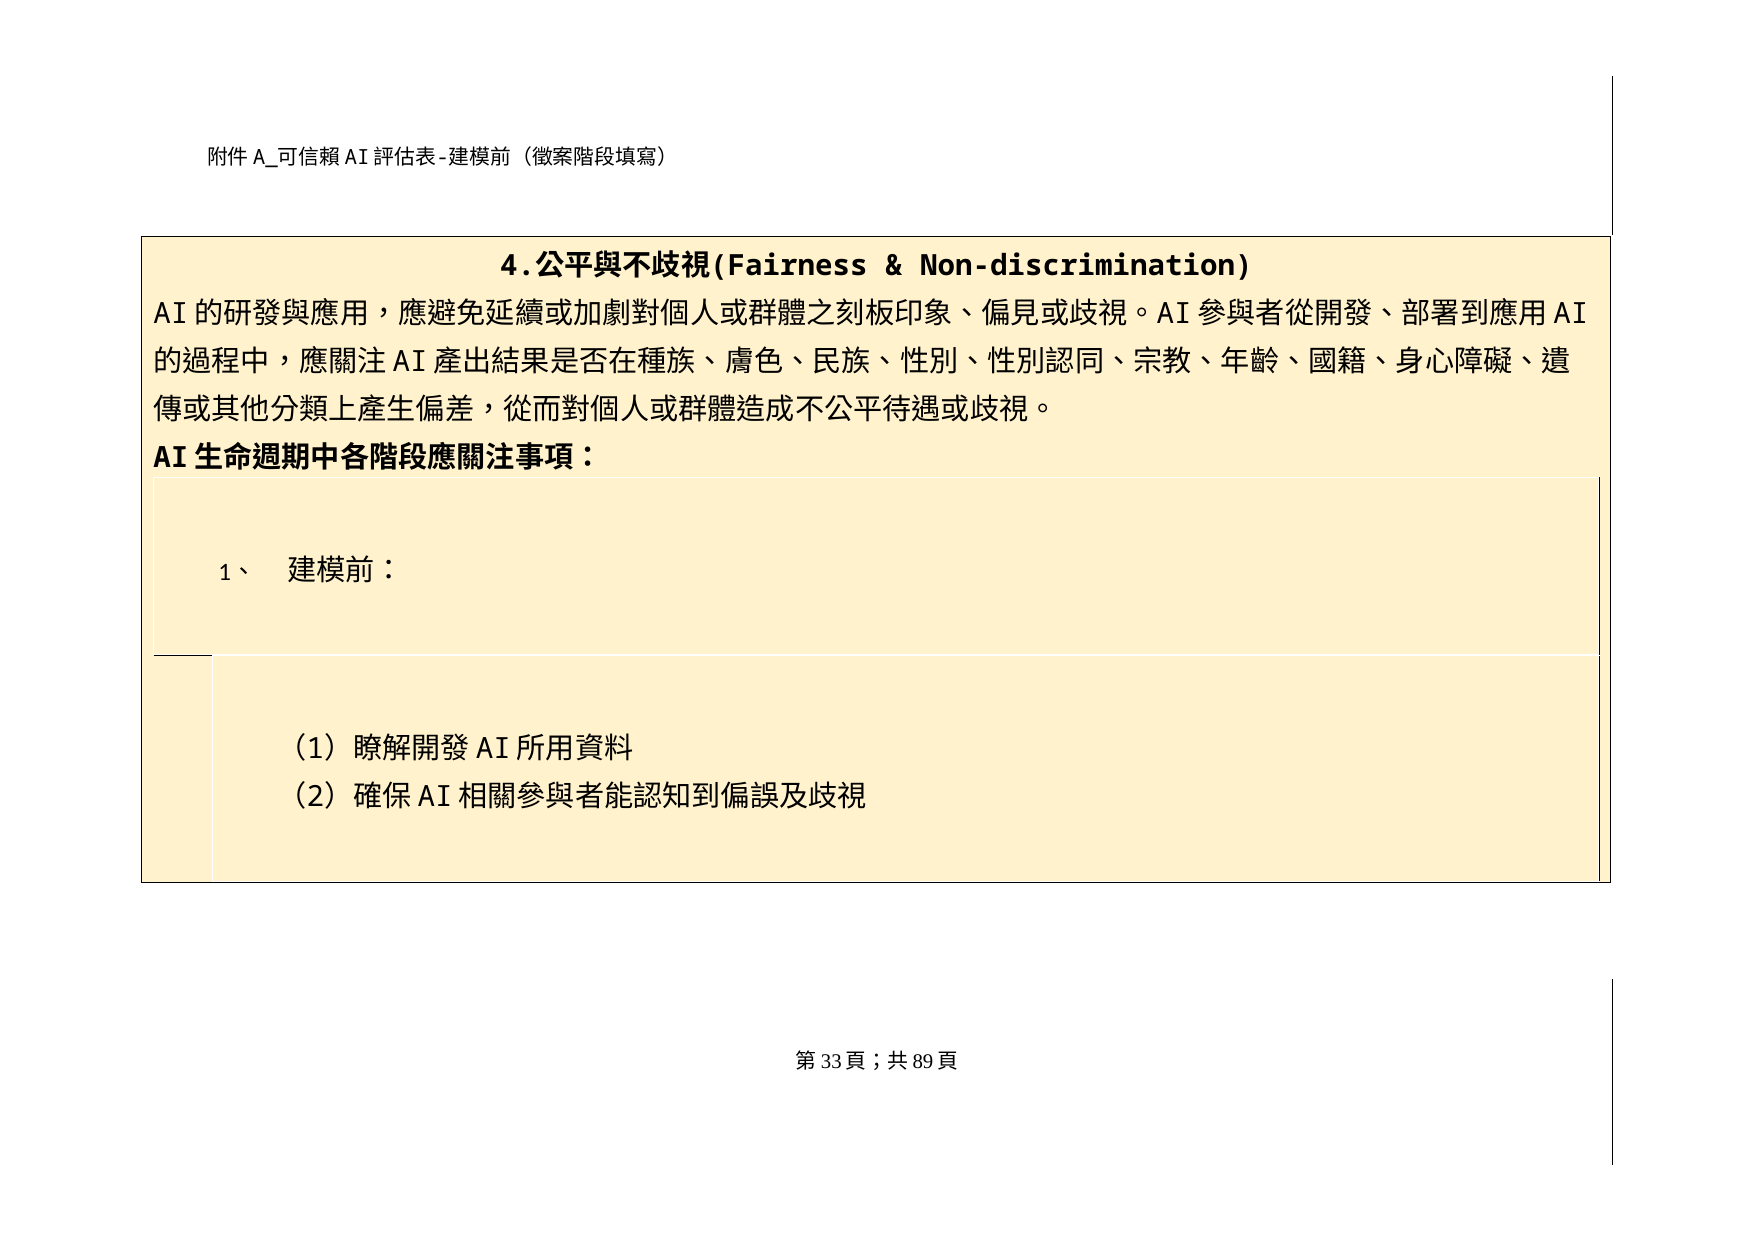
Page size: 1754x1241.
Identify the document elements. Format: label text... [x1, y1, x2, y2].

table_cell 4.公平與不歧視(Fairness & Non-discrimination) AI的研發與應用，應避免延續或加劇對個人或群體之刻板印象、偏見或歧視。AI參與者從開發、部署到應用AI的過程中，應關注AI產出結果是否在種族、膚色、民族、性別、性別認同、宗教、年齡、國籍、身心障礙、遺傳或其他分類上產生偏差，從而對個人或群體造成不公平待遇或歧視。 AI生命週期中各階段應關注事項： 建模前： （1）瞭解開發AI所用資料 （2）確保AI相關參與者能認知到偏誤及歧視 建模中：避免AI模型產出結果發生歧視或不公平 建模後（含系統部署至場域端經營及監控）：避免及因應AI系統運作或應用結果所產生之不公平 [154, 478, 1598, 654]
table_cell 4.公平與不歧視(Fairness & Non-discrimination) AI的研發與應用，應避免延續或加劇對個人或群體之刻板印象、偏見或歧視。AI參與者從開發、部署到應用AI的過程中，應關注AI產出結果是否在種族、膚色、民族、性別、性別認同、宗教、年齡、國籍、身心障礙、遺傳或其他分類上產生偏差，從而對個人或群體造成不公平待遇或歧視。 AI生命週期中各階段應關注事項： 建模前： （1）瞭解開發AI所用資料 （2）確保AI相關參與者能認知到偏誤及歧視 建模中：避免AI模型產出結果發生歧視或不公平 建模後（含系統部署至場域端經營及監控）：避免及因應AI系統運作或應用結果所產生之不公平 [213, 656, 1598, 881]
table_cell 4.公平與不歧視(Fairness & Non-discrimination) AI的研發與應用，應避免延續或加劇對個人或群體之刻板印象、偏見或歧視。AI參與者從開發、部署到應用AI的過程中，應關注AI產出結果是否在種族、膚色、民族、性別、性別認同、宗教、年齡、國籍、身心障礙、遺傳或其他分類上產生偏差，從而對個人或群體造成不公平待遇或歧視。 AI生命週期中各階段應關注事項： 建模前： （1）瞭解開發AI所用資料 （2）確保AI相關參與者能認知到偏誤及歧視 建模中：避免AI模型產出結果發生歧視或不公平 建模後（含系統部署至場域端經營及監控）：避免及因應AI系統運作或應用結果所產生之不公平 [142, 237, 1610, 882]
